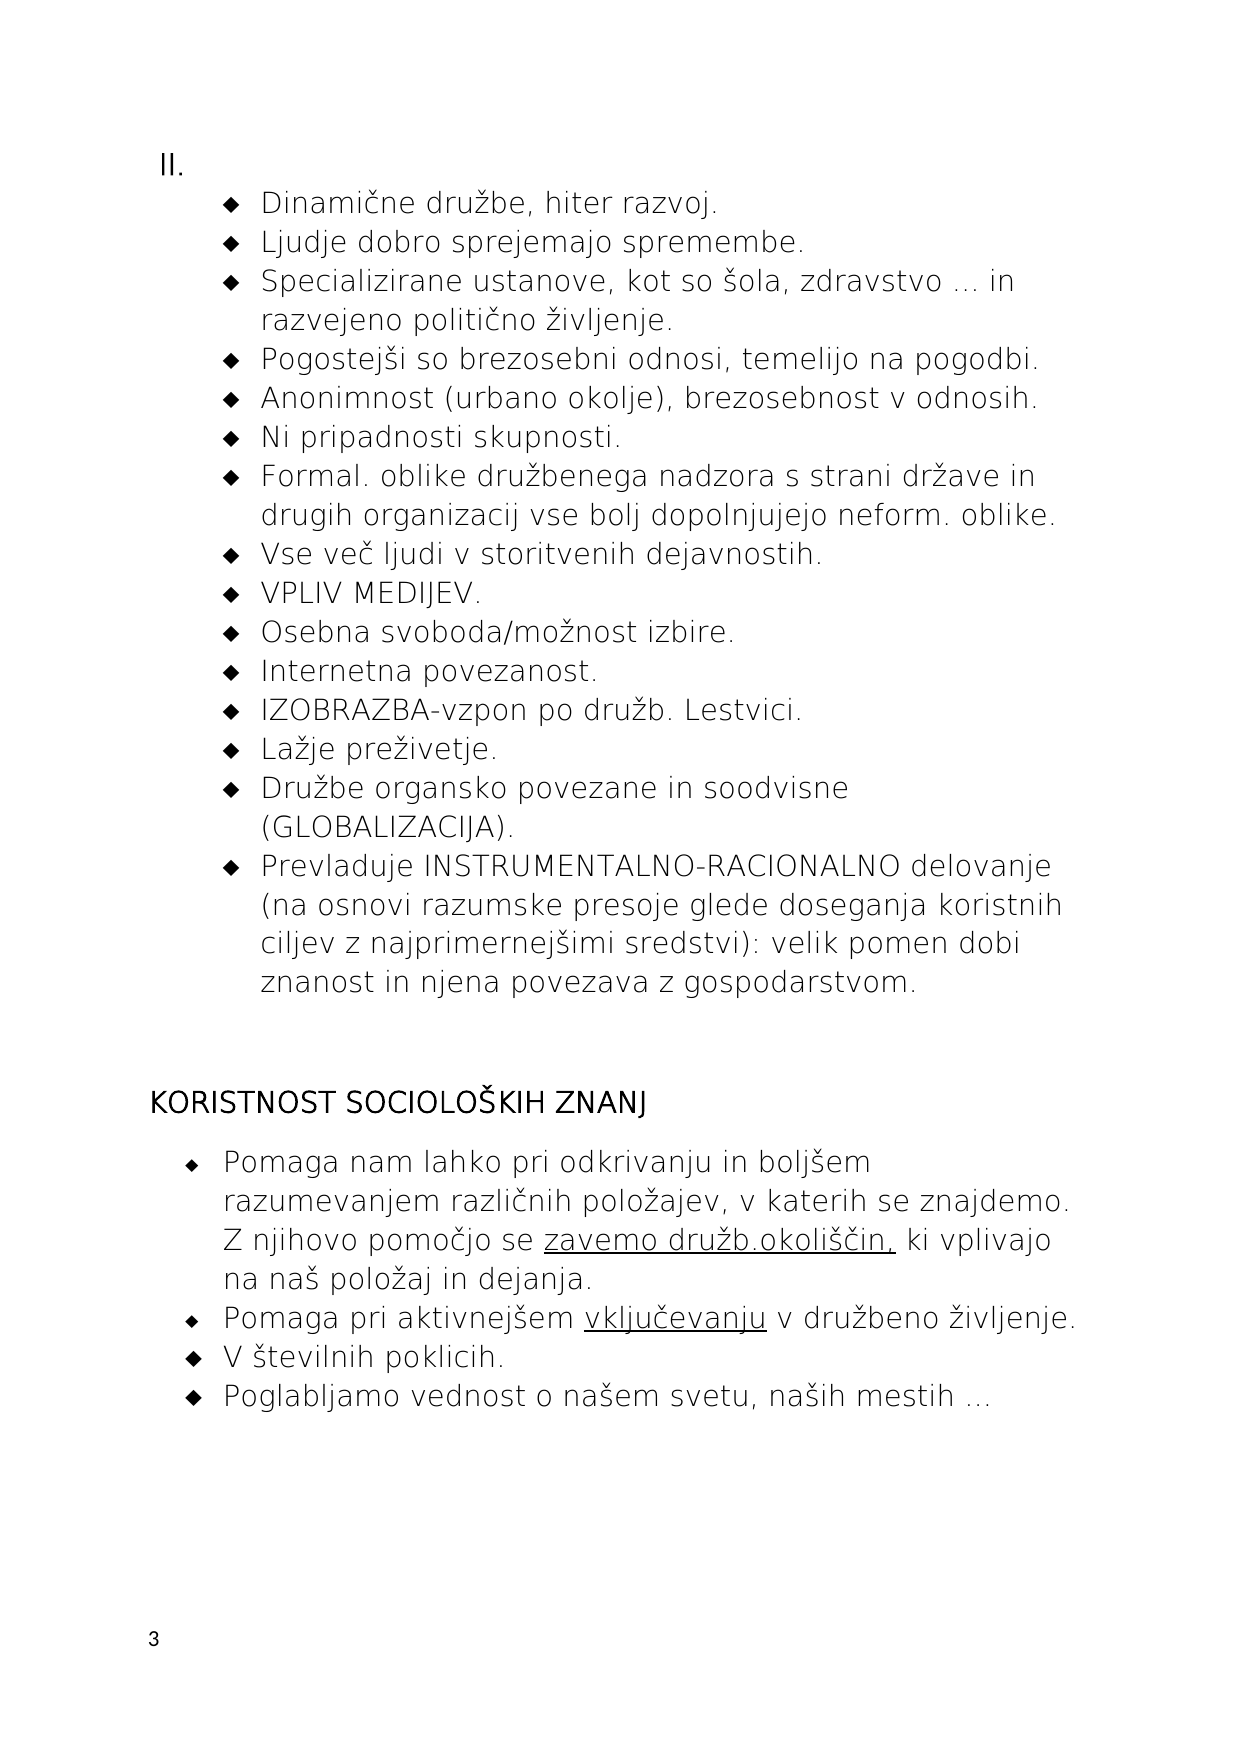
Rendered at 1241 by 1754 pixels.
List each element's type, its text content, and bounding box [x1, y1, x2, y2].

list Formal. oblike družbenega nadzora s strani države in drugih organizacij vse bolj dopolnjujejo neform. oblike. [223, 459, 1093, 532]
list Pogostejši so brezosebni odnosi, temelijo na pogodbi. [223, 342, 1093, 376]
list Družbe organsko povezane in soodvisne (GLOBALIZACIJA). [223, 771, 1093, 844]
text KORISTNOST SOCIOLOŠKIH ZNANJ [148, 1085, 1093, 1119]
list Ljudje dobro sprejemajo spremembe. [223, 226, 1093, 259]
list Pomaga pri aktivnejšem vključevanju v družbeno življenje. [185, 1301, 1093, 1335]
list Dinamične družbe, hiter razvoj. [223, 187, 1093, 221]
list Pomaga nam lahko pri odkrivanju in boljšem razumevanjem različnih položajev, v katerih se znajdemo. Z njihovo pomočjo se zavemo družb.okoliščin, ki vplivajo na naš položaj in dejanja. [185, 1145, 1093, 1296]
list Ni pripadnosti skupnosti. [223, 420, 1093, 454]
list Lažje preživetje. [223, 732, 1093, 766]
list Poglabljamo vednost o našem svetu, naših mestih ... [185, 1379, 1093, 1413]
list Osebna svoboda/možnost izbire. [223, 615, 1093, 649]
list Specializirane ustanove, kot so šola, zdravstvo ... in razvejeno politično življenje. [223, 264, 1093, 337]
list V številnih poklicih. [185, 1340, 1093, 1374]
list Internetna povezanost. [223, 654, 1093, 688]
list Prevladuje INSTRUMENTALNO-RACIONALNO delovanje (na osnovi razumske presoje glede doseganja koristnih ciljev z najprimernejšimi sredstvi): velik pomen dobi znanost in njena povezava z gospodarstvom. [223, 849, 1093, 1000]
list IZOBRAZBA-vzpon po družb. Lestvici. [223, 693, 1093, 727]
list VPLIV MEDIJEV. [223, 576, 1093, 610]
list Vse več ljudi v storitvenih dejavnostih. [223, 537, 1093, 571]
list Anonimnost (urbano okolje), brezosebnost v odnosih. [223, 381, 1093, 415]
